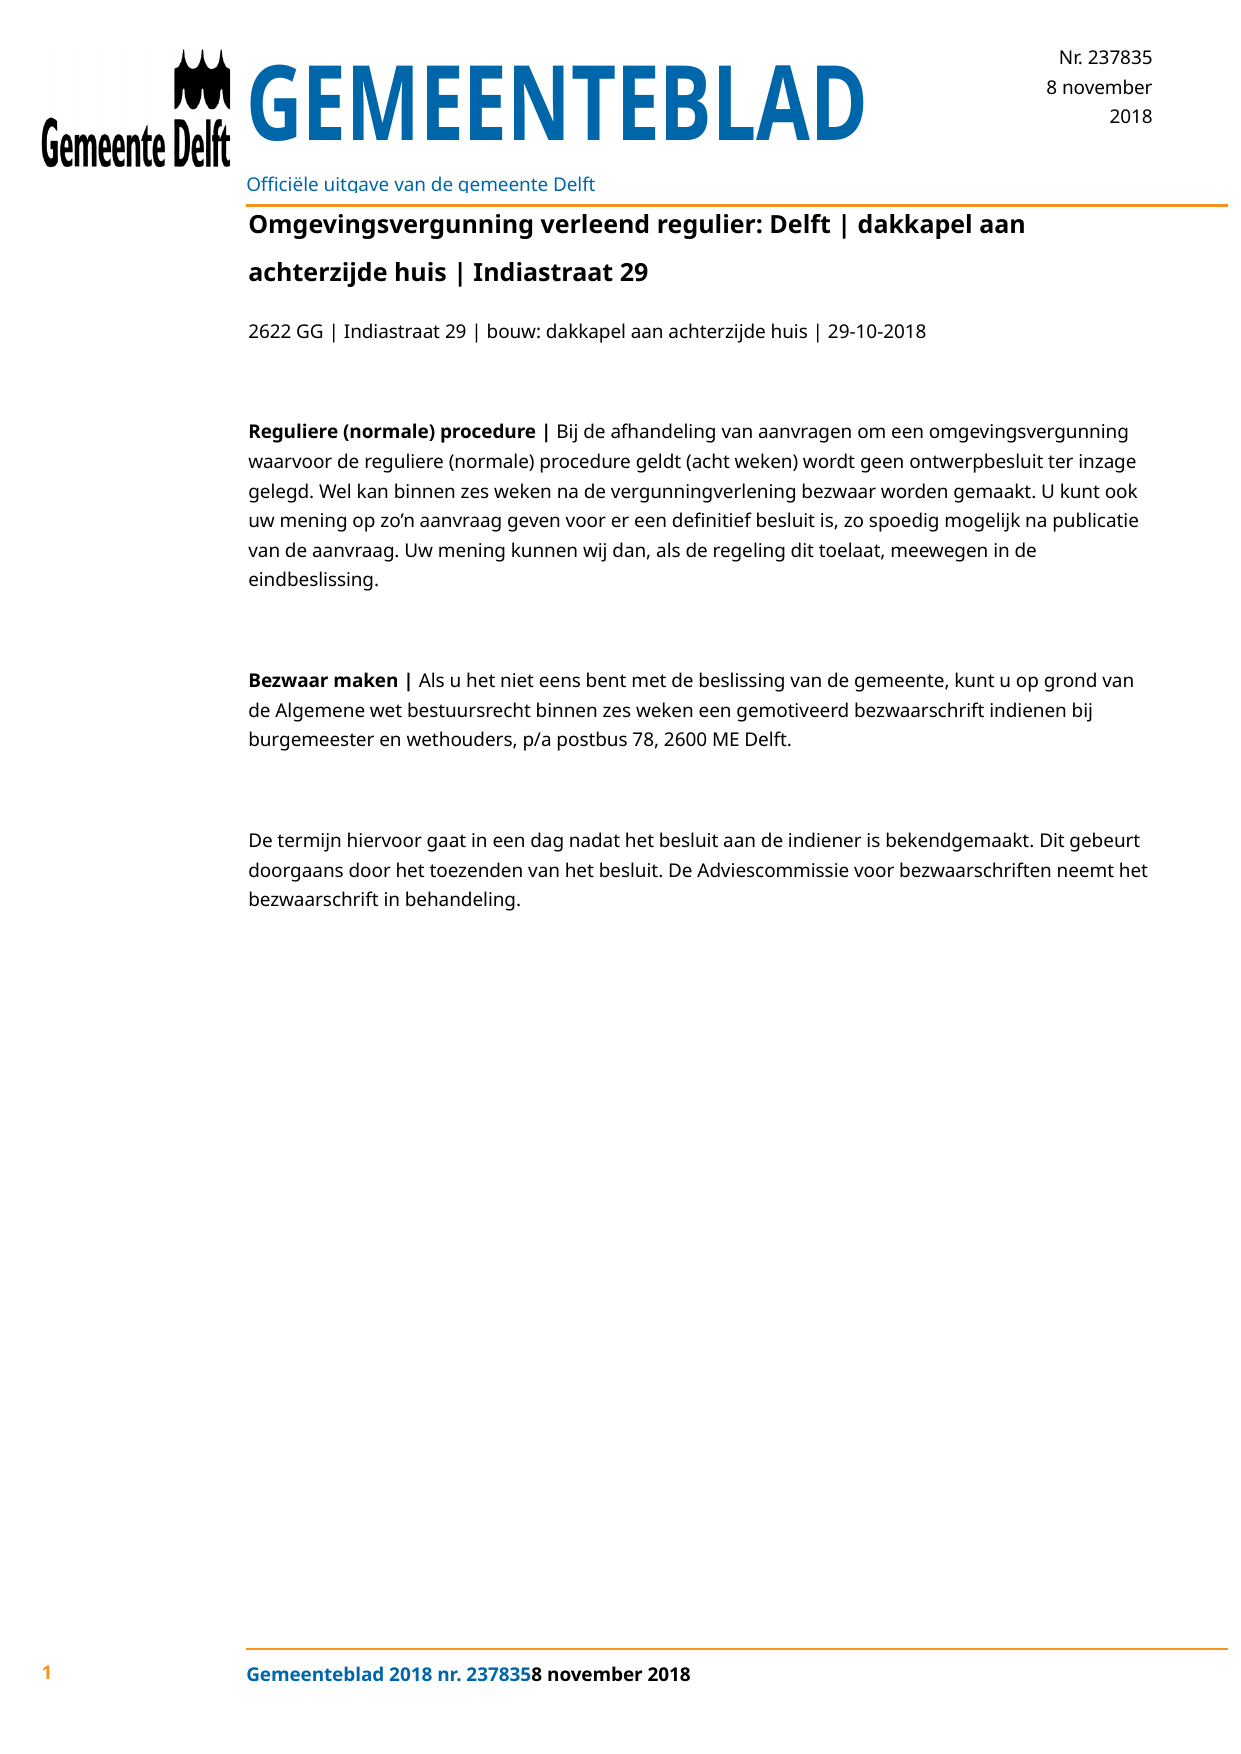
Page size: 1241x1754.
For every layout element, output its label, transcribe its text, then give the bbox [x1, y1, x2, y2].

text De termijn hiervoor gaat in een dag nadat het besluit aan de indiener is bekendgemaakt. Dit gebeurt doorgaans door het toezenden van het besluit. De Adviescommissie voor bezwaarschriften neemt het bezwaarschrift in behandeling. [248, 827, 1152, 912]
text Omgevingsvergunning verleend regulier: Delft | dakkapel aan achterzijde huis | Indiastraat 29 [248, 207, 1152, 288]
text Bezwaar maken | Als u het niet eens bent met de beslissing van de gemeente, kunt u op grond van de Algemene wet bestuursrecht binnen zes weken een gemotiveerd bezwaarschrift indienen bij burgemeester en wethouders, p/a postbus 78, 2600 ME Delft. [248, 667, 1152, 752]
picture [41, 47, 231, 172]
text 2622 GG | Indiastraat 29 | bouw: dakkapel aan achterzijde huis | 29-10-2018 [248, 318, 1152, 344]
text Reguliere (normale) procedure | Bij de afhandeling van aanvragen om een omgevingsvergunning waarvoor de reguliere (normale) procedure geldt (acht weken) wordt geen ontwerpbesluit ter inzage gelegd. Wel kan binnen zes weken na de vergunningverlening bezwaar worden gemaakt. U kunt ook uw mening op zo’n aanvraag geven voor er een definitief besluit is, zo spoedig mogelijk na publicatie van de aanvraag. Uw mening kunnen wij dan, als de regeling dit toelaat, meewegen in de eindbeslissing. [248, 419, 1152, 592]
